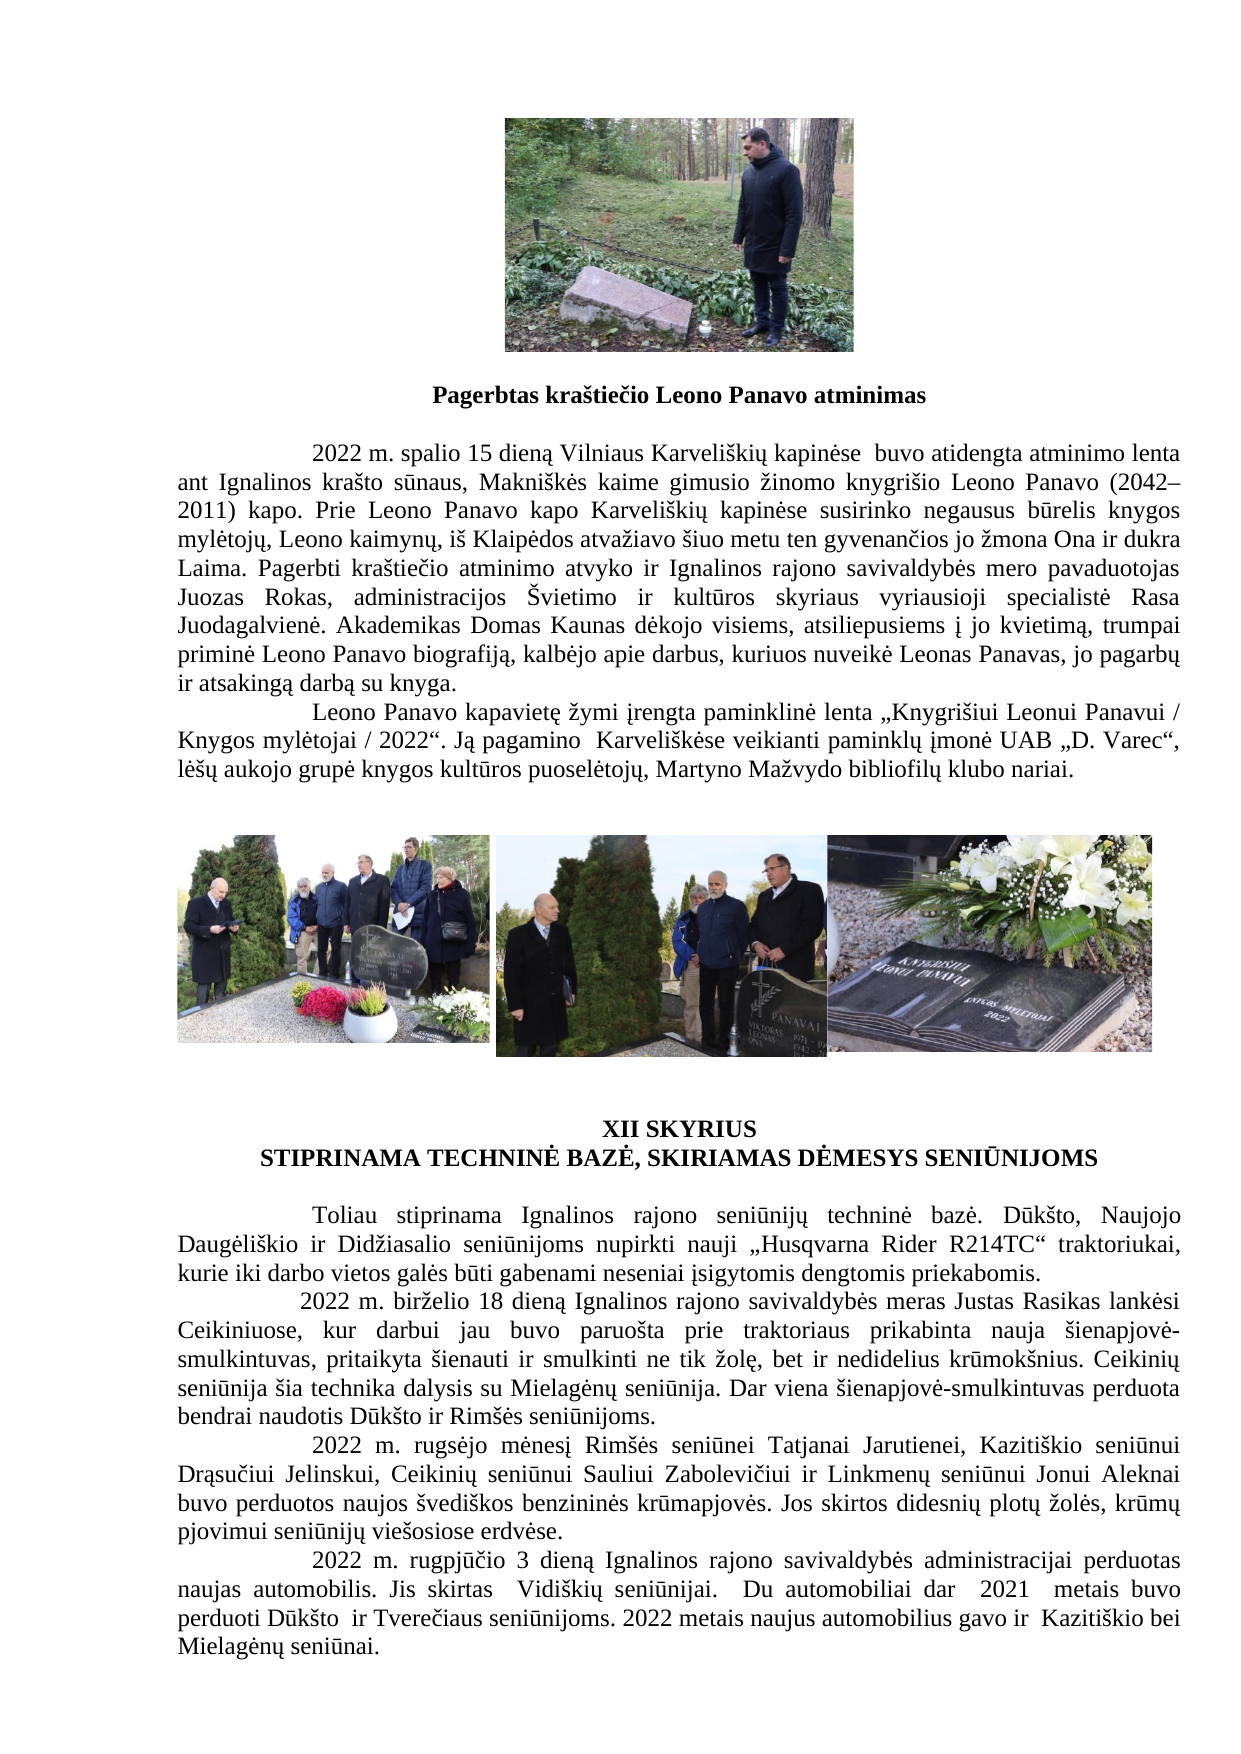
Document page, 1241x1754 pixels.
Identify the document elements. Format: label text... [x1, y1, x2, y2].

text STIPRINAMA TECHNINĖ BAZĖ, SKIRIAMAS DĖMESYS SENIŪNIJOMS [177, 1143, 1181, 1171]
text XII SKYRIUS [177, 1114, 1181, 1143]
text Toliau stiprinama Ignalinos rajono seniūnijų techninė bazė. Dūkšto, Naujojo Daugėliškio ir Didžiasalio seniūnijoms nupirkti nauji „Husqvarna Rider R214TC“ traktoriukai, kurie iki darbo vietos galės būti gabenami neseniai įsigytomis dengtomis priekabomis. [177, 1200, 1181, 1286]
text 2022 m. rugsėjo mėnesį Rimšės seniūnei Tatjanai Jarutienei, Kazitiškio seniūnui Drąsučiui Jelinskui, Ceikinių seniūnui Sauliui Zabolevičiui ir Linkmenų seniūnui Jonui Aleknai buvo perduotos naujos švediškos benzininės krūmapjovės. Jos skirtos didesnių plotų žolės, krūmų pjovimui seniūnijų viešosiose erdvėse. [177, 1430, 1181, 1545]
text Leono Panavo kapavietę žymi įrengta paminklinė lenta „Knygrišiui Leonui Panavui / Knygos mylėtojai / 2022“. Ją pagamino Karveliškėse veikianti paminklų įmonė UAB „D. Varec“, lėšų aukojo grupė knygos kultūros puoselėtojų, Martyno Mažvydo bibliofilų klubo nariai. [177, 697, 1181, 783]
text 2022 m. spalio 15 dieną Vilniaus Karveliškių kapinėse buvo atidengta atminimo lenta ant Ignalinos krašto sūnaus, Makniškės kaime gimusio žinomo knygrišio Leono Panavo (2042–2011) kapo. Prie Leono Panavo kapo Karveliškių kapinėse susirinko negausus būrelis knygos mylėtojų, Leono kaimynų, iš Klaipėdos atvažiavo šiuo metu ten gyvenančios jo žmona Ona ir dukra Laima. Pagerbti kraštiečio atminimo atvyko ir Ignalinos rajono savivaldybės mero pavaduotojas Juozas Rokas, administracijos Švietimo ir kultūros skyriaus vyriausioji specialistė Rasa Juodagalvienė. Akademikas Domas Kaunas dėkojo visiems, atsiliepusiems į jo kvietimą, trumpai priminė Leono Panavo biografiją, kalbėjo apie darbus, kuriuos nuveikė Leonas Panavas, jo pagarbų ir atsakingą darbą su knyga. [177, 438, 1181, 697]
text 2022 m. rugpjūčio 3 dieną Ignalinos rajono savivaldybės administracijai perduotas naujas automobilis. Jis skirtas Vidiškių seniūnijai. Du automobiliai dar 2021 metais buvo perduoti Dūkšto ir Tverečiaus seniūnijoms. 2022 metais naujus automobilius gavo ir Kazitiškio bei Mielagėnų seniūnai. [177, 1545, 1181, 1660]
text 2022 m. birželio 18 dieną Ignalinos rajono savivaldybės meras Justas Rasikas lankėsi Ceikiniuose, kur darbui jau buvo paruošta prie traktoriaus prikabinta nauja šienapjovė-smulkintuvas, pritaikyta šienauti ir smulkinti ne tik žolę, bet ir nedidelius krūmokšnius. Ceikinių seniūnija šia technika dalysis su Mielagėnų seniūnija. Dar viena šienapjovė-smulkintuvas perduota bendrai naudotis Dūkšto ir Rimšės seniūnijoms. [177, 1286, 1181, 1430]
text Pagerbtas kraštiečio Leono Panavo atminimas [177, 381, 1181, 409]
